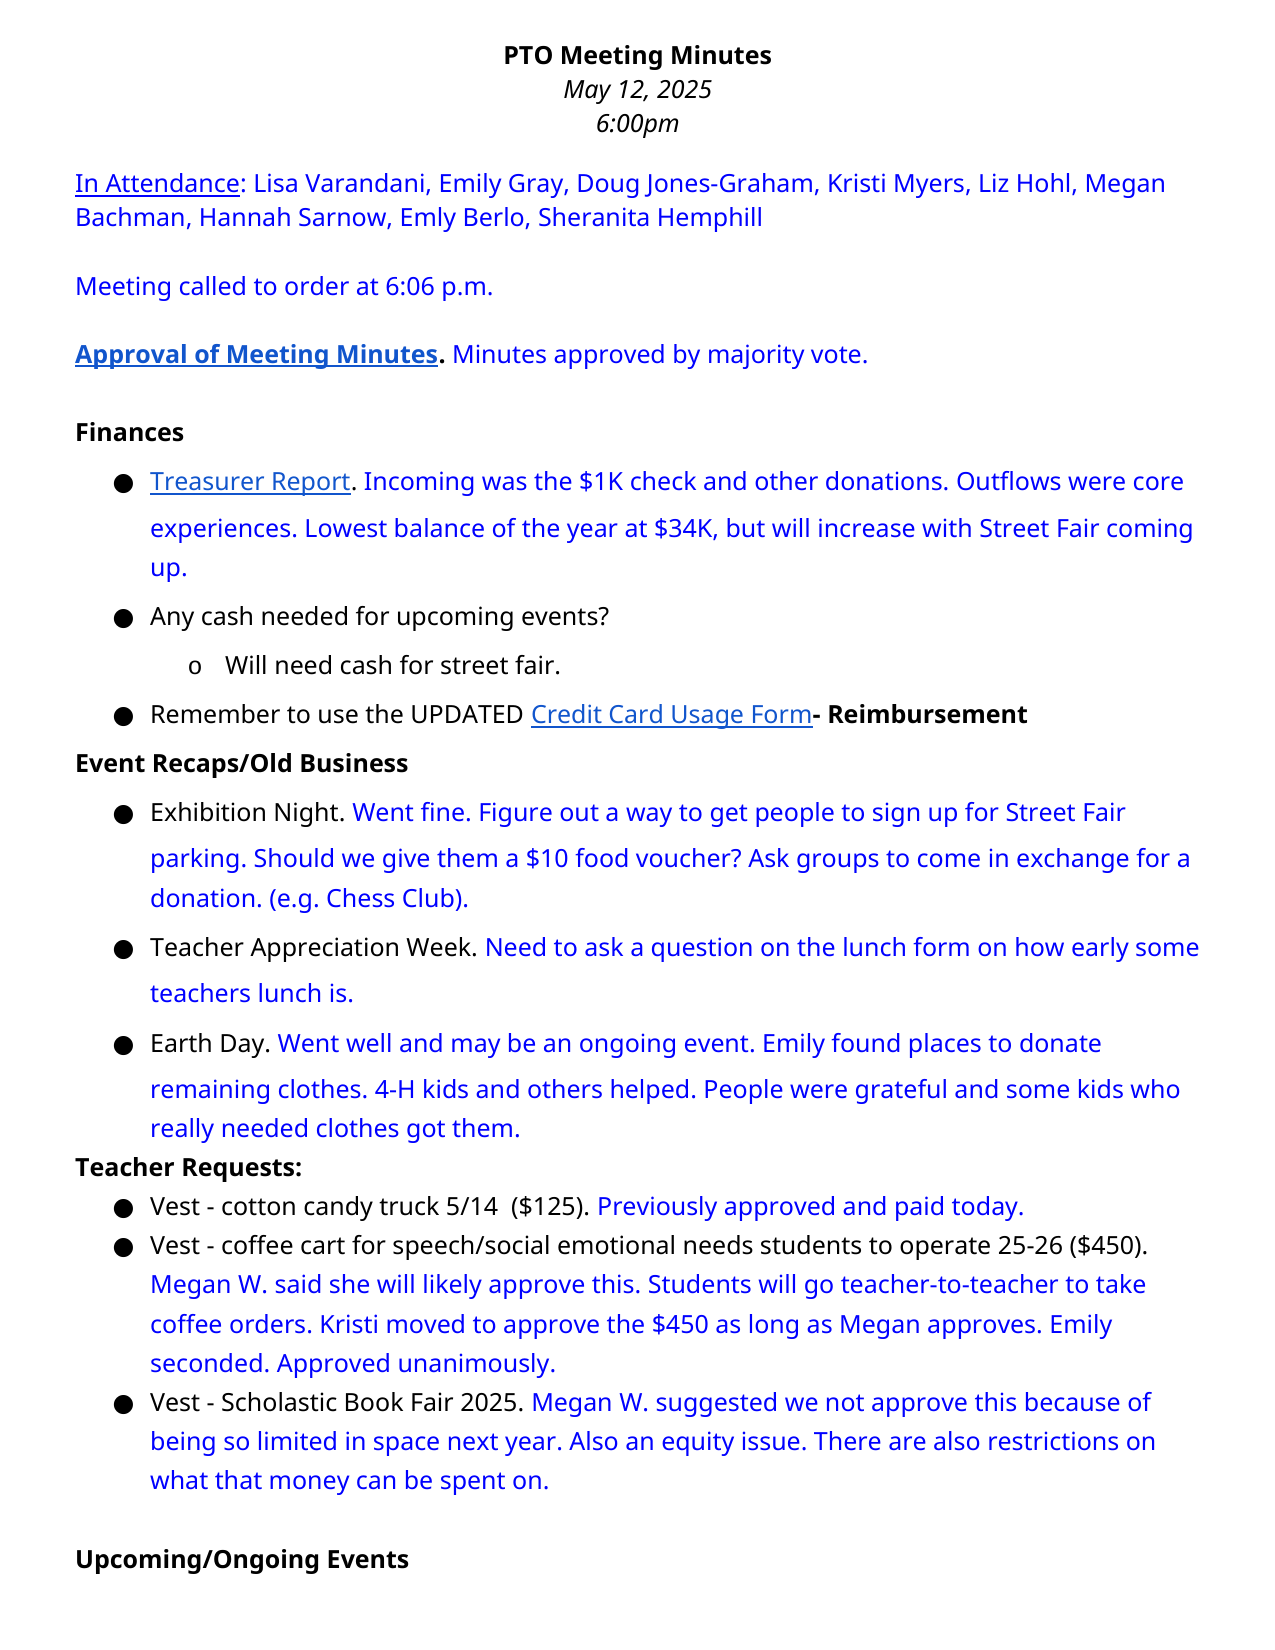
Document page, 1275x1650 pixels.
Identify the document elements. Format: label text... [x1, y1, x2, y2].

text Event Recaps/Old Business [75, 746, 1200, 780]
list Exhibition Night. Went fine. Figure out a way to get people to sign up for Street Fair parking. Should we give them a $10 food voucher? Ask groups to come in exchange for a donation. (e.g. Chess Club). [112, 785, 1200, 914]
list Vest - coffee cart for speech/social emotional needs students to operate 25-26 ($450). Megan W. said she will likely approve this. Students will go teacher-to-teacher to take coffee orders. Kristi moved to approve the $450 as long as Megan approves. Emily seconded. Approved unanimously. [112, 1228, 1200, 1379]
list Vest - Scholastic Book Fair 2025. Megan W. suggested we not approve this because of being so limited in space next year. Also an equity issue. There are also restrictions on what that money can be spent on. [112, 1385, 1200, 1497]
text Upcoming/Ongoing Events [75, 1541, 1200, 1575]
text Approval of Meeting Minutes. Minutes approved by majority vote. [75, 336, 1200, 370]
text Finances [75, 415, 1200, 449]
text Teacher Requests: [75, 1150, 1200, 1184]
list Remember to use the UPDATED Credit Card Usage Form- Reimbursement [112, 687, 1200, 738]
list Treasurer Report. Incoming was the $1K check and other donations. Outflows were core experiences. Lowest balance of the year at $34K, but will increase with Street Fair coming up. [112, 454, 1200, 583]
list Any cash needed for upcoming events? [112, 588, 1200, 640]
list Vest - cotton candy truck 5/14 ($125). Previously approved and paid today. [112, 1189, 1200, 1223]
list Will need cash for street fair. [187, 647, 1200, 682]
text 6:00pm [75, 106, 1200, 166]
text PTO Meeting Minutes [75, 37, 1200, 72]
text May 12, 2025 [75, 72, 1200, 106]
list Earth Day. Went well and may be an ongoing event. Emily found places to donate remaining clothes. 4-H kids and others helped. People were grateful and some kids who really needed clothes got them. [112, 1015, 1200, 1144]
list Teacher Appreciation Week. Need to ask a question on the lunch form on how early some teachers lunch is. [112, 919, 1200, 1010]
text In Attendance: Lisa Varandani, Emily Gray, Doug Jones-Graham, Kristi Myers, Liz Hohl, Megan Bachman, Hannah Sarnow, Emly Berlo, Sheranita Hemphill [75, 166, 1200, 234]
text Meeting called to order at 6:06 p.m. [75, 268, 1200, 302]
